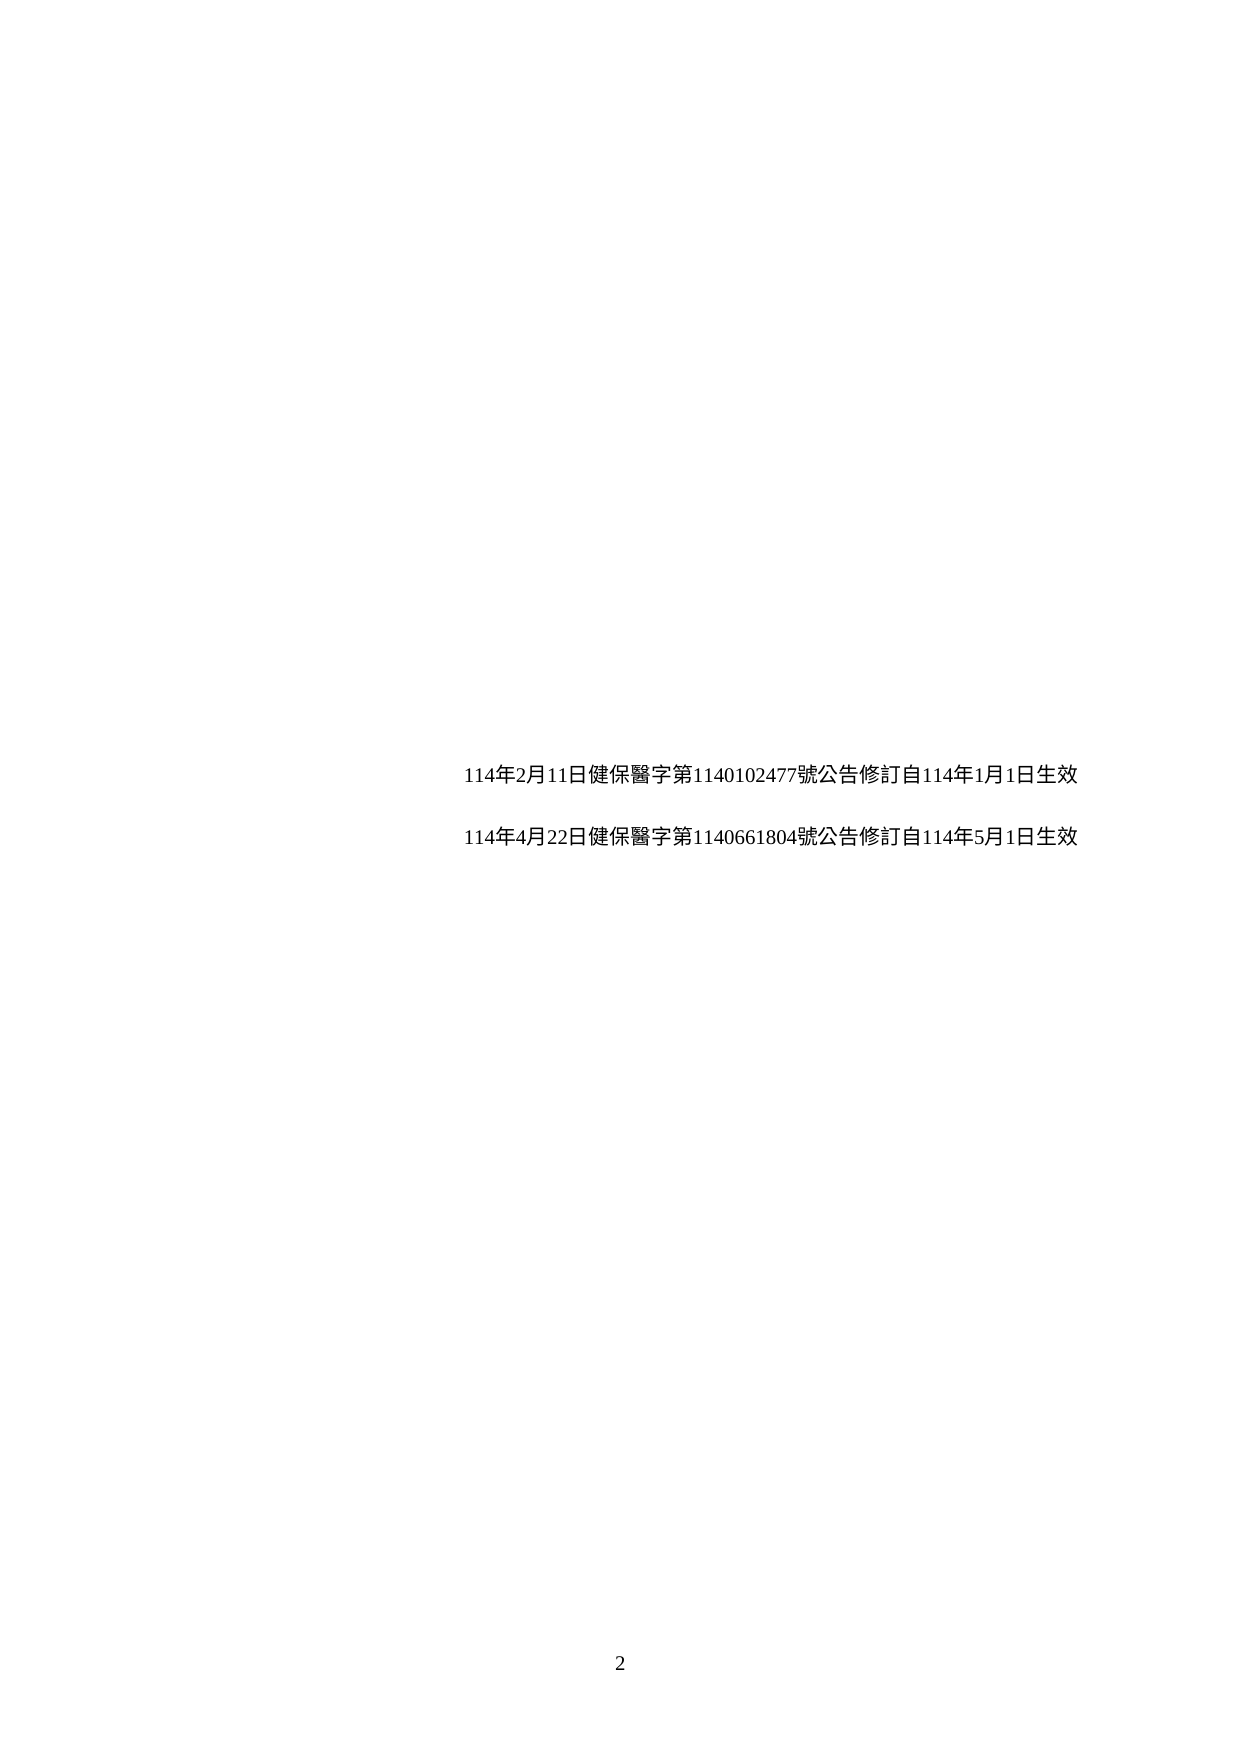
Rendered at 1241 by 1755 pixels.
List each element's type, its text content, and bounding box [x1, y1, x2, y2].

text 114年4月22日健保醫字第1140661804號公告修訂自114年5月1日生效 [162, 794, 1078, 857]
text 114年2月11日健保醫字第1140102477號公告修訂自114年1月1日生效 [162, 732, 1078, 794]
